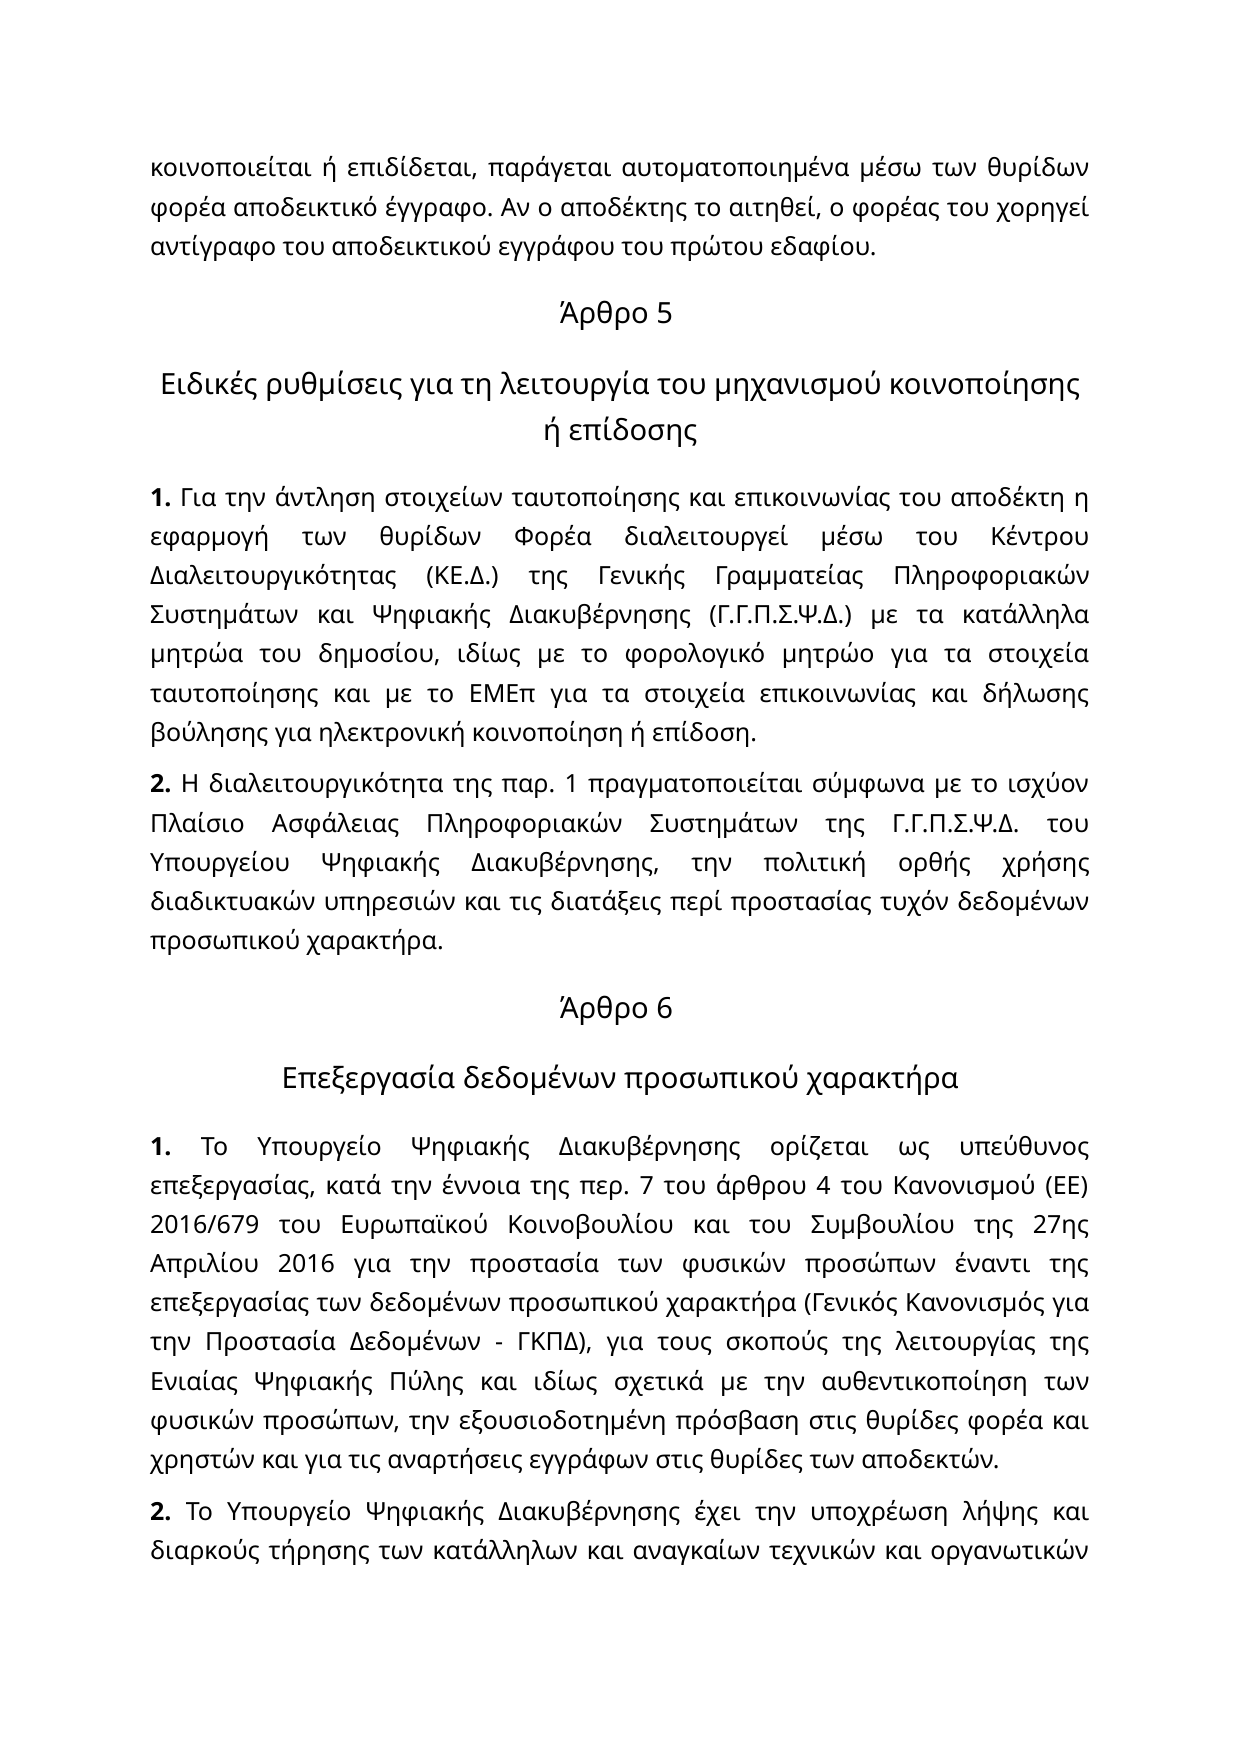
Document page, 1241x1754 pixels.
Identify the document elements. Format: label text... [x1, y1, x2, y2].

text 2. Η διαλειτουργικότητα της παρ. 1 πραγματοποιείται σύμφωνα με το ισχύον Πλαίσιο Ασφάλειας Πληροφοριακών Συστημάτων της Γ.Γ.Π.Σ.Ψ.Δ. του Υπουργείου Ψηφιακής Διακυβέρνησης, την πολιτική ορθής χρήσης διαδικτυακών υπηρεσιών και τις διατάξεις περί προστασίας τυχόν δεδομένων προσωπικού χαρακτήρα. [150, 766, 1090, 957]
subtitle Επεξεργασία δεδομένων προσωπικού χαρακτήρα [150, 1057, 1090, 1097]
text κοινοποιείται ή επιδίδεται, παράγεται αυτοματοποιημένα μέσω των θυρίδων φορέα αποδεικτικό έγγραφο. Αν ο αποδέκτης το αιτηθεί, ο φορέας του χορηγεί αντίγραφο του αποδεικτικού εγγράφου του πρώτου εδαφίου. [150, 150, 1090, 262]
text 1. Το Υπουργείο Ψηφιακής Διακυβέρνησης ορίζεται ως υπεύθυνος επεξεργασίας, κατά την έννοια της περ. 7 του άρθρου 4 του Κανονισμού (ΕΕ) 2016/679 του Ευρωπαϊκού Κοινοβουλίου και του Συμβουλίου της 27ης Απριλίου 2016 για την προστασία των φυσικών προσώπων έναντι της επεξεργασίας των δεδομένων προσωπικού χαρακτήρα (Γενικός Κανονισμός για την Προστασία Δεδομένων - ΓΚΠΔ), για τους σκοπούς της λειτουργίας της Ενιαίας Ψηφιακής Πύλης και ιδίως σχετικά με την αυθεντικοποίηση των φυσικών προσώπων, την εξουσιοδοτημένη πρόσβαση στις θυρίδες φορέα και χρηστών και για τις αναρτήσεις εγγράφων στις θυρίδες των αποδεκτών. [150, 1128, 1090, 1476]
text 2. Το Υπουργείο Ψηφιακής Διακυβέρνησης έχει την υποχρέωση λήψης και διαρκούς τήρησης των κατάλληλων και αναγκαίων τεχνικών και οργανωτικών [150, 1493, 1090, 1566]
subtitle Ειδικές ρυθμίσεις για τη λειτουργία του μηχανισμού κοινοποίησης ή επίδοσης [150, 363, 1090, 448]
subtitle Άρθρο 5 [150, 292, 1090, 332]
text 1. Για την άντληση στοιχείων ταυτοποίησης και επικοινωνίας του αποδέκτη η εφαρμογή των θυρίδων Φορέα διαλειτουργεί μέσω του Κέντρου Διαλειτουργικότητας (ΚΕ.Δ.) της Γενικής Γραμματείας Πληροφοριακών Συστημάτων και Ψηφιακής Διακυβέρνησης (Γ.Γ.Π.Σ.Ψ.Δ.) με τα κατάλληλα μητρώα του δημοσίου, ιδίως με το φορολογικό μητρώο για τα στοιχεία ταυτοποίησης και με το ΕΜΕπ για τα στοιχεία επικοινωνίας και δήλωσης βούλησης για ηλεκτρονική κοινοποίηση ή επίδοση. [150, 479, 1090, 748]
subtitle Άρθρο 6 [150, 987, 1090, 1027]
